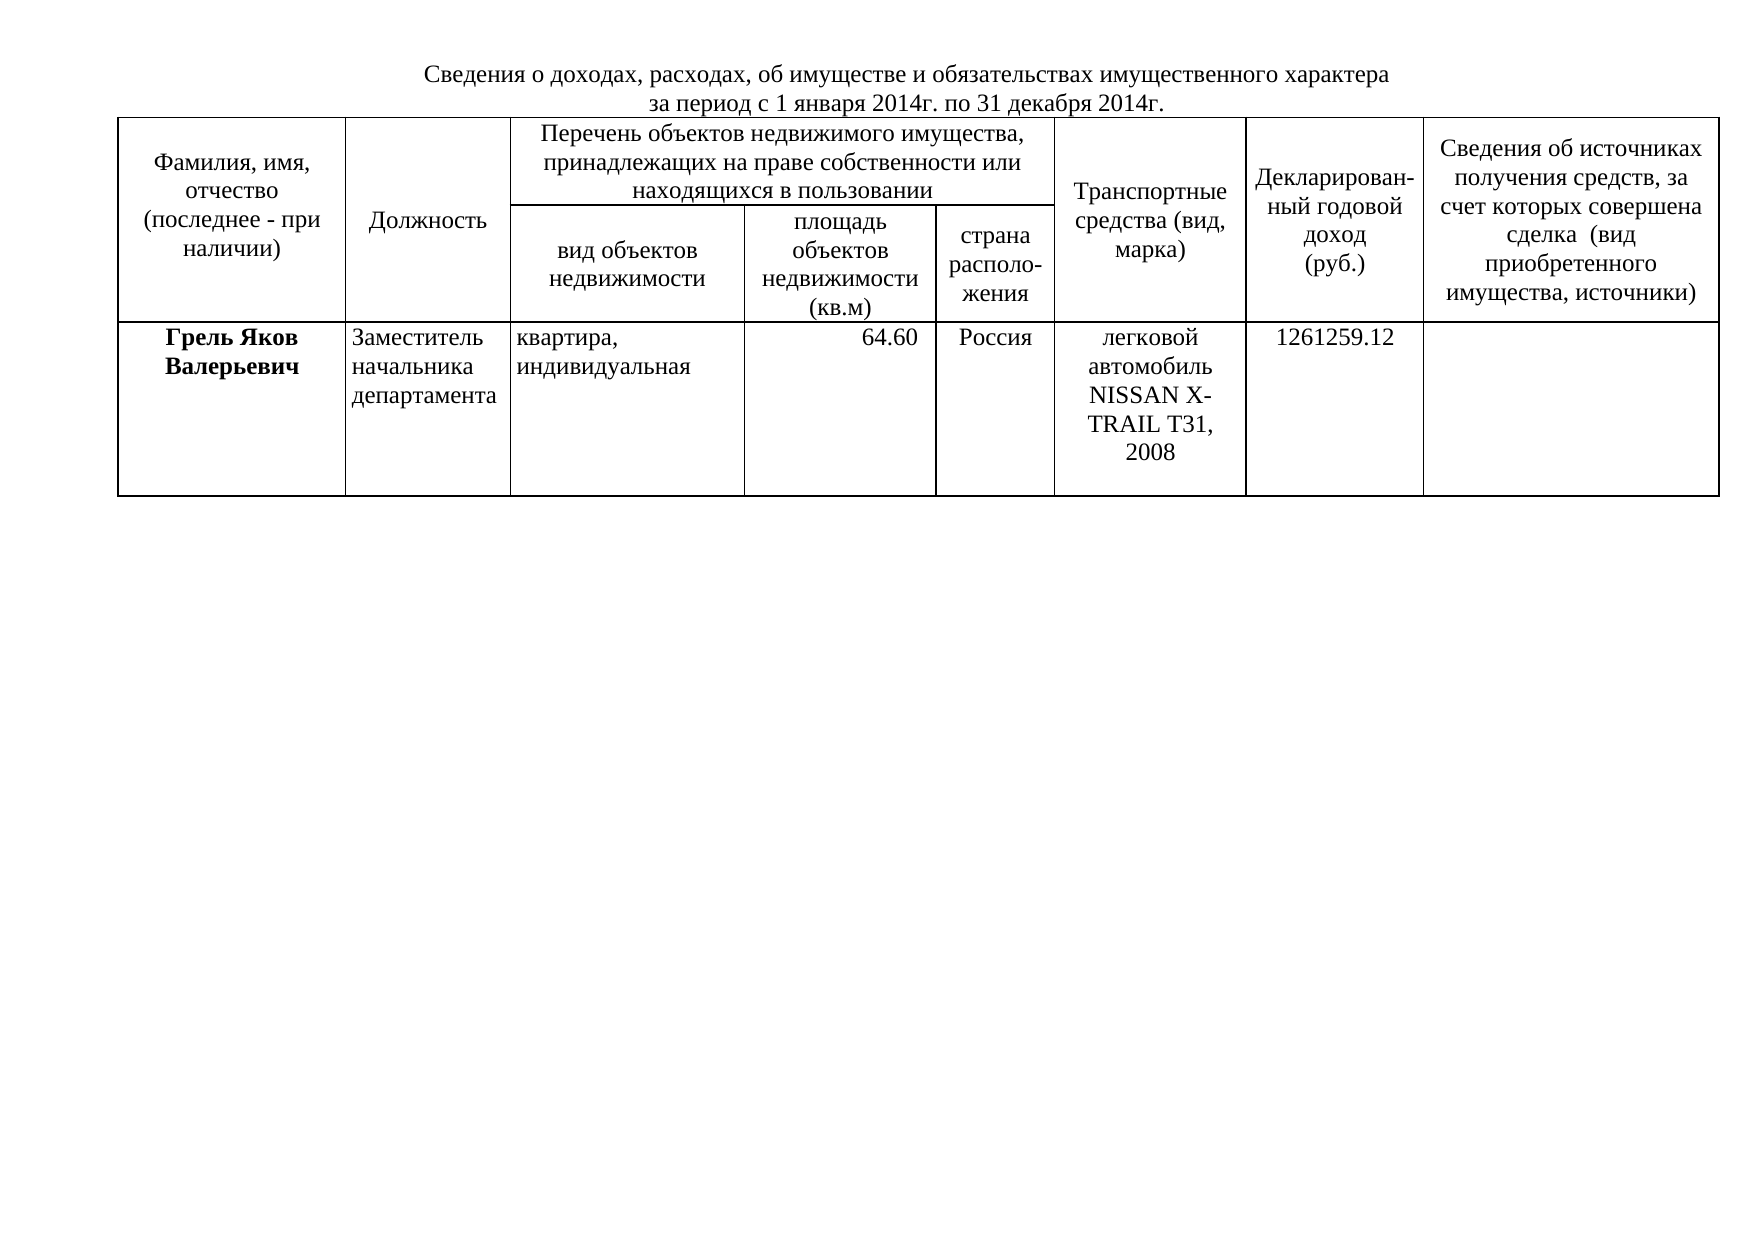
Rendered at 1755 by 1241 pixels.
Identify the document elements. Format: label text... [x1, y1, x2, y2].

table_header Сведения об источниках получения средств, за счет которых совершена сделка (вид приобретенного имущества, источники) [1424, 118, 1718, 321]
text Сведения о доходах, расходах, об имуществе и обязательствах имущественного характера [118, 59, 1695, 88]
table_cell 1261259.12 [1247, 323, 1423, 495]
table_header Фамилия, имя, отчество (последнее - при наличии) [119, 118, 345, 321]
table_cell страна располо- жения [937, 206, 1054, 321]
table_cell площадь объектов недвижимости (кв.м) [745, 206, 935, 321]
table_cell Россия [937, 323, 1054, 495]
table_cell Заместитель начальника департамента [346, 323, 510, 495]
text за период с 1 января 2014г. по 31 декабря 2014г. [118, 88, 1695, 117]
table_cell [1424, 323, 1718, 495]
table_cell квартира, индивидуальная [511, 323, 744, 495]
table_cell вид объектов недвижимости [511, 206, 744, 321]
table_header Декларирован-ный годовой доход (руб.) [1247, 118, 1423, 321]
table_header Перечень объектов недвижимого имущества, принадлежащих на праве собственности или находящихся в пользовании [511, 118, 1054, 204]
table_header Должность [346, 118, 510, 321]
table_cell Грель Яков Валерьевич [119, 323, 345, 495]
table_cell легковой автомобиль NISSAN X-TRAIL T31, 2008 [1055, 323, 1245, 495]
table_header Транспортные средства (вид, марка) [1055, 118, 1245, 321]
table_cell 64.60 [745, 323, 935, 495]
